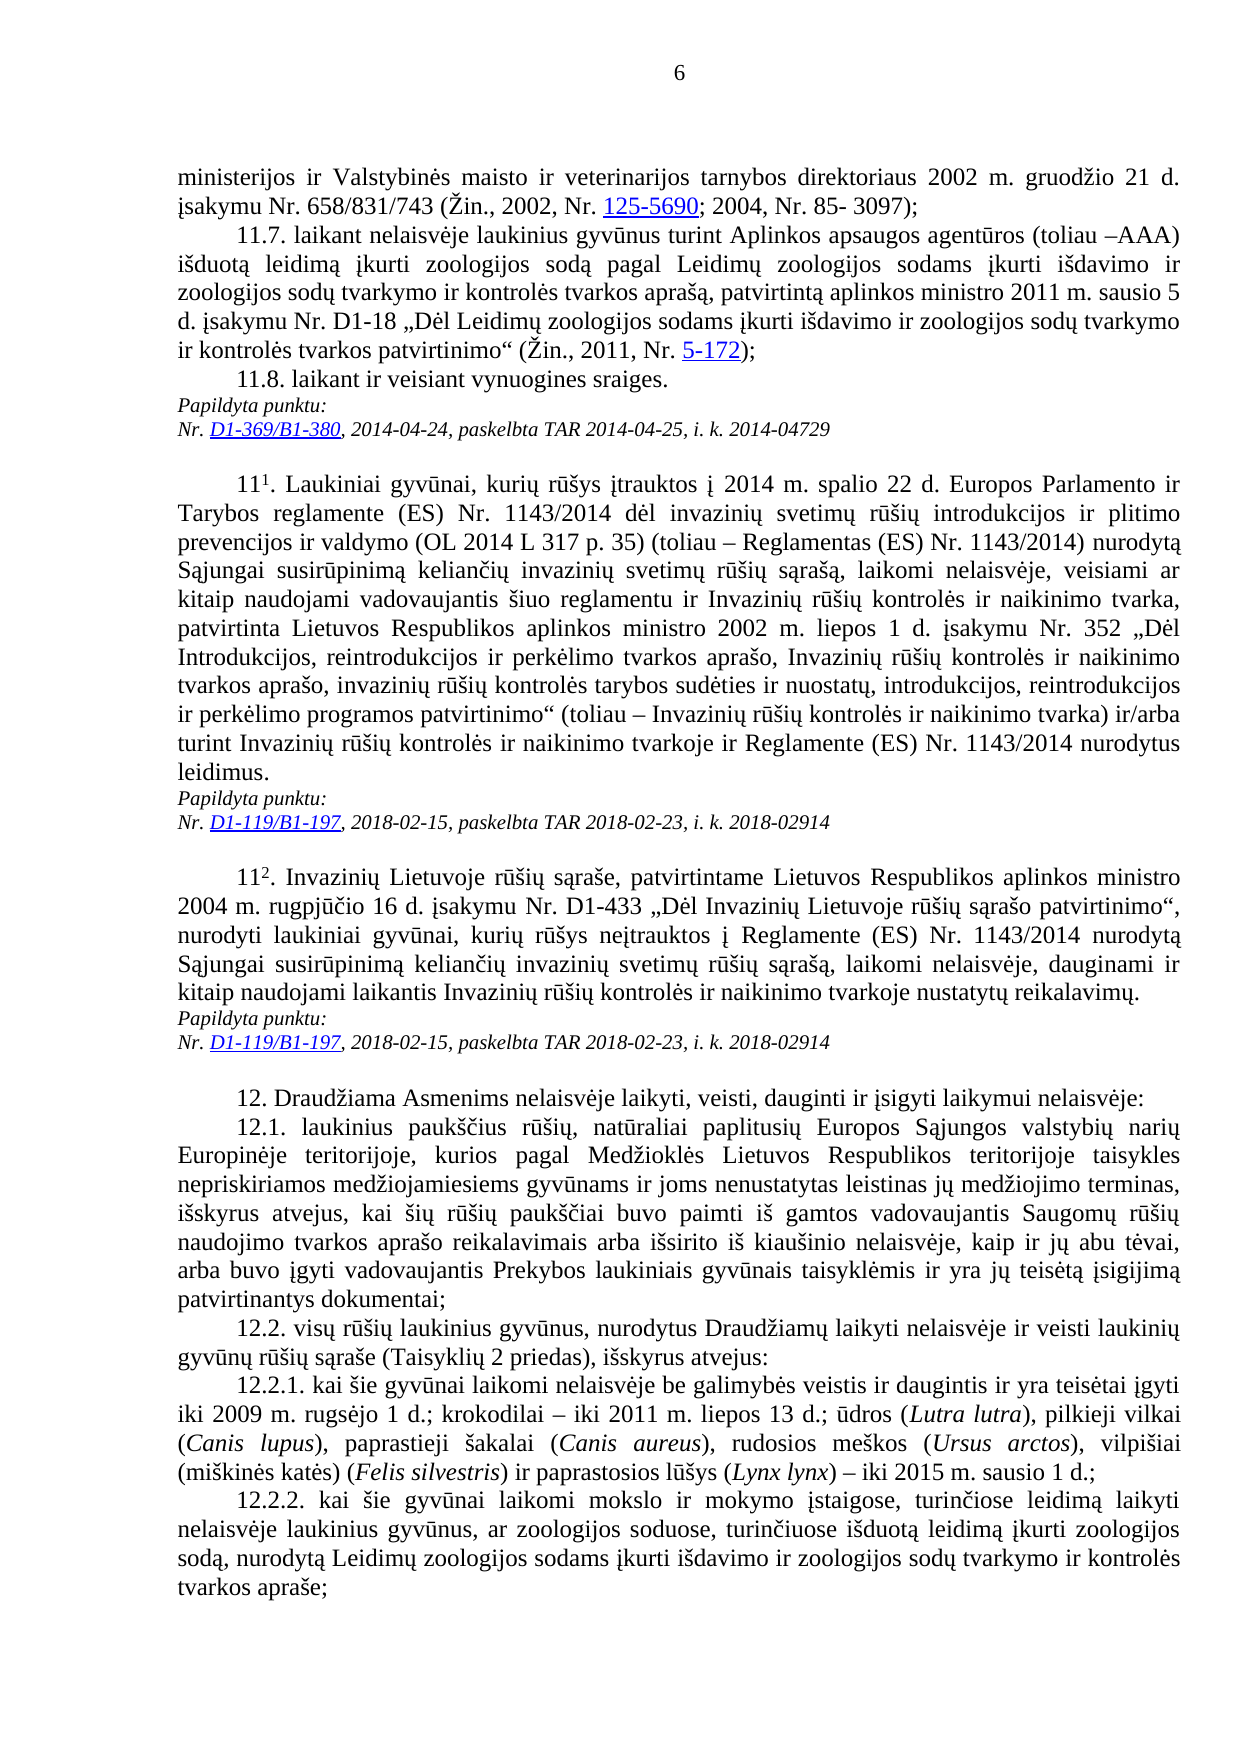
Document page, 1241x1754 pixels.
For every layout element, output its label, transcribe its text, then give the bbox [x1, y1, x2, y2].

text 12.2.2. kai šie gyvūnai laikomi mokslo ir mokymo įstaigose, turinčiose leidimą laikyti nelaisvėje laukinius gyvūnus, ar zoologijos soduose, turinčiuose išduotą leidimą įkurti zoologijos sodą, nurodytą Leidimų zoologijos sodams įkurti išdavimo ir zoologijos sodų tvarkymo ir kontrolės tvarkos apraše; [177, 1486, 1181, 1601]
text 12.1. laukinius paukščius rūšių, natūraliai paplitusių Europos Sąjungos valstybių narių Europinėje teritorijoje, kurios pagal Medžioklės Lietuvos Respublikos teritorijoje taisykles nepriskiriamos medžiojamiesiems gyvūnams ir joms nenustatytas leistinas jų medžiojimo terminas, išskyrus atvejus, kai šių rūšių paukščiai buvo paimti iš gamtos vadovaujantis Saugomų rūšių naudojimo tvarkos aprašo reikalavimais arba išsirito iš kiaušinio nelaisvėje, kaip ir jų abu tėvai, arba buvo įgyti vadovaujantis Prekybos laukiniais gyvūnais taisyklėmis ir yra jų teisėtą įsigijimą patvirtinantys dokumentai; [177, 1112, 1181, 1313]
text Nr. D1-369/B1-380, 2014-04-24, paskelbta TAR 2014-04-25, i. k. 2014-04729 [177, 417, 1181, 441]
text 11.7. laikant nelaisvėje laukinius gyvūnus turint Aplinkos apsaugos agentūros (toliau –AAA) išduotą leidimą įkurti zoologijos sodą pagal Leidimų zoologijos sodams įkurti išdavimo ir zoologijos sodų tvarkymo ir kontrolės tvarkos aprašą, patvirtintą aplinkos ministro 2011 m. sausio 5 d. įsakymu Nr. D1-18 „Dėl Leidimų zoologijos sodams įkurti išdavimo ir zoologijos sodų tvarkymo ir kontrolės tvarkos patvirtinimo“ (Žin., 2011, Nr. 5-172); [177, 220, 1181, 364]
text Nr. D1-119/B1-197, 2018-02-15, paskelbta TAR 2018-02-23, i. k. 2018-02914 [177, 810, 1181, 834]
text ministerijos ir Valstybinės maisto ir veterinarijos tarnybos direktoriaus 2002 m. gruodžio 21 d. įsakymu Nr. 658/831/743 (Žin., 2002, Nr. 125-5690; 2004, Nr. 85- 3097); [177, 162, 1181, 220]
text Papildyta punktu: [177, 1006, 1181, 1030]
text 11.8. laikant ir veisiant vynuogines sraiges. [177, 364, 1181, 392]
text Papildyta punktu: [177, 786, 1181, 810]
text 111. Laukiniai gyvūnai, kurių rūšys įtrauktos į 2014 m. spalio 22 d. Europos Parlamento ir Tarybos reglamente (ES) Nr. 1143/2014 dėl invazinių svetimų rūšių introdukcijos ir plitimo prevencijos ir valdymo (OL 2014 L 317 p. 35) (toliau – Reglamentas (ES) Nr. 1143/2014) nurodytą Sąjungai susirūpinimą keliančių invazinių svetimų rūšių sąrašą, laikomi nelaisvėje, veisiami ar kitaip naudojami vadovaujantis šiuo reglamentu ir Invazinių rūšių kontrolės ir naikinimo tvarka, patvirtinta Lietuvos Respublikos aplinkos ministro 2002 m. liepos 1 d. įsakymu Nr. 352 „Dėl Introdukcijos, reintrodukcijos ir perkėlimo tvarkos aprašo, Invazinių rūšių kontrolės ir naikinimo tvarkos aprašo, invazinių rūšių kontrolės tarybos sudėties ir nuostatų, introdukcijos, reintrodukcijos ir perkėlimo programos patvirtinimo“ (toliau – Invazinių rūšių kontrolės ir naikinimo tvarka) ir/arba turint Invazinių rūšių kontrolės ir naikinimo tvarkoje ir Reglamente (ES) Nr. 1143/2014 nurodytus leidimus. [177, 469, 1181, 786]
text 12. Draudžiama Asmenims nelaisvėje laikyti, veisti, dauginti ir įsigyti laikymui nelaisvėje: [177, 1083, 1181, 1112]
text Nr. D1-119/B1-197, 2018-02-15, paskelbta TAR 2018-02-23, i. k. 2018-02914 [177, 1030, 1181, 1054]
text 12.2.1. kai šie gyvūnai laikomi nelaisvėje be galimybės veistis ir daugintis ir yra teisėtai įgyti iki 2009 m. rugsėjo 1 d.; krokodilai – iki 2011 m. liepos 13 d.; ūdros (Lutra lutra), pilkieji vilkai (Canis lupus), paprastieji šakalai (Canis aureus), rudosios meškos (Ursus arctos), vilpišiai (miškinės katės) (Felis silvestris) ir paprastosios lūšys (Lynx lynx) – iki 2015 m. sausio 1 d.; [177, 1371, 1181, 1486]
text Papildyta punktu: [177, 392, 1181, 417]
text 112. Invazinių Lietuvoje rūšių sąraše, patvirtintame Lietuvos Respublikos aplinkos ministro 2004 m. rugpjūčio 16 d. įsakymu Nr. D1-433 „Dėl Invazinių Lietuvoje rūšių sąrašo patvirtinimo“, nurodyti laukiniai gyvūnai, kurių rūšys neįtrauktos į Reglamente (ES) Nr. 1143/2014 nurodytą Sąjungai susirūpinimą keliančių invazinių svetimų rūšių sąrašą, laikomi nelaisvėje, dauginami ir kitaip naudojami laikantis Invazinių rūšių kontrolės ir naikinimo tvarkoje nustatytų reikalavimų. [177, 862, 1181, 1006]
text 12.2. visų rūšių laukinius gyvūnus, nurodytus Draudžiamų laikyti nelaisvėje ir veisti laukinių gyvūnų rūšių sąraše (Taisyklių 2 priedas), išskyrus atvejus: [177, 1313, 1181, 1371]
